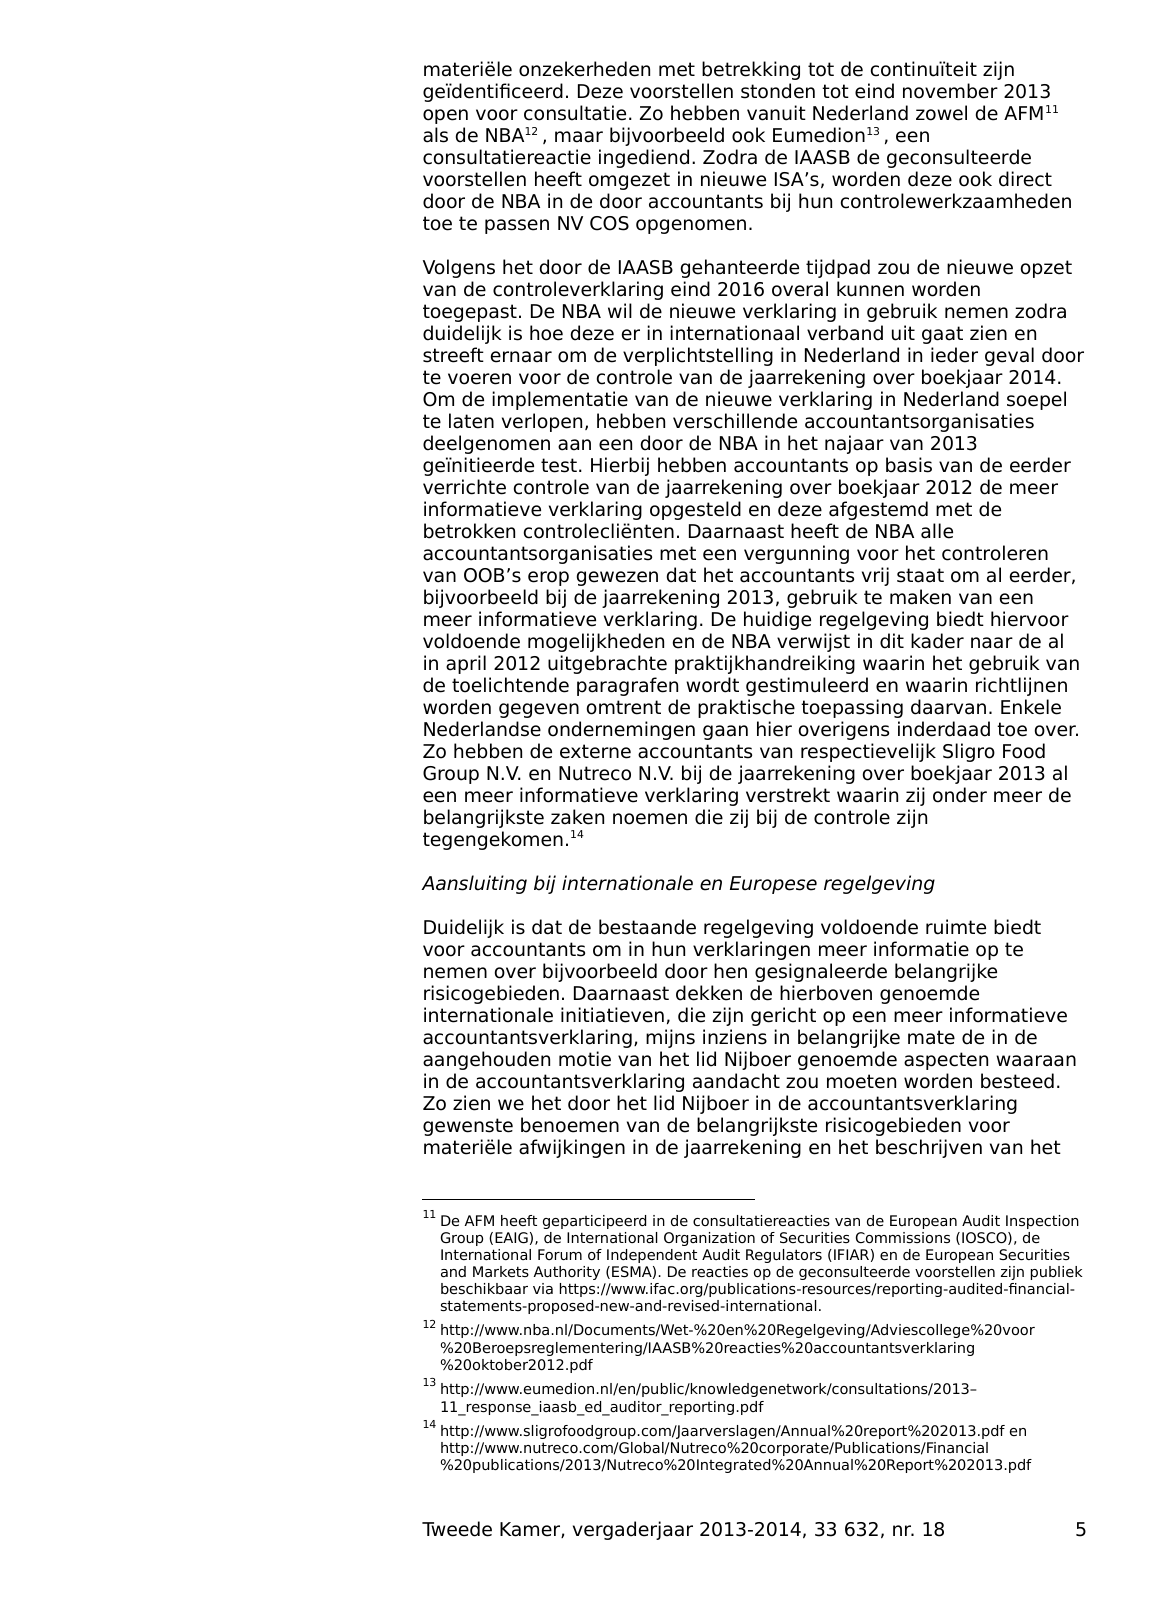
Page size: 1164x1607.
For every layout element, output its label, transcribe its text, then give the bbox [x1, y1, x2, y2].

text De AFM heeft geparticipeerd in de consultatiereacties van de European Audit Inspection Group (EAIG), de International Organization of Securities Commissions (IOSCO), de International Forum of Independent Audit Regulators (IFIAR) en de European Securities and Markets Authority (ESMA). De reacties op de geconsulteerde voorstellen zijn publiek beschikbaar via https://www.ifac.org/publications-resources/reporting-audited-financial-statements-proposed-new-and-revised-international. [422, 1208, 1087, 1315]
subtitle Aansluiting bij internationale en Europese regelgeving [422, 873, 1087, 895]
text http://www.sligrofoodgroup.com/Jaarverslagen/Annual%20report%202013.pdf en http://www.nutreco.com/Global/Nutreco%20corporate/Publications/Financial%20publications/2013/Nutreco%20Integrated%20Annual%20Report%202013.pdf [422, 1418, 1087, 1474]
text materiële onzekerheden met betrekking tot de continuïteit zijn geïdentificeerd. Deze voorstellen stonden tot eind november 2013 open voor consultatie. Zo hebben vanuit Nederland zowel de AFM als de NBA, maar bijvoorbeeld ook Eumedion, een consultatiereactie ingediend. Zodra de IAASB de geconsulteerde voorstellen heeft omgezet in nieuwe ISA’s, worden deze ook direct door de NBA in de door accountants bij hun controlewerkzaamheden toe te passen NV COS opgenomen. [422, 59, 1087, 235]
text Duidelijk is dat de bestaande regelgeving voldoende ruimte biedt voor accountants om in hun verklaringen meer informatie op te nemen over bijvoorbeeld door hen gesignaleerde belangrijke risicogebieden. Daarnaast dekken de hierboven genoemde internationale initiatieven, die zijn gericht op een meer informatieve accountantsverklaring, mijns inziens in belangrijke mate de in de aangehouden motie van het lid Nijboer genoemde aspecten waaraan in de accountantsverklaring aandacht zou moeten worden besteed. Zo zien we het door het lid Nijboer in de accountantsverklaring gewenste benoemen van de belangrijkste risicogebieden voor materiële afwijkingen in de jaarrekening en het beschrijven van het [422, 917, 1087, 1159]
text Volgens het door de IAASB gehanteerde tijdpad zou de nieuwe opzet van de controleverklaring eind 2016 overal kunnen worden toegepast. De NBA wil de nieuwe verklaring in gebruik nemen zodra duidelijk is hoe deze er in internationaal verband uit gaat zien en streeft ernaar om de verplichtstelling in Nederland in ieder geval door te voeren voor de controle van de jaarrekening over boekjaar 2014. Om de implementatie van de nieuwe verklaring in Nederland soepel te laten verlopen, hebben verschillende accountantsorganisaties deelgenomen aan een door de NBA in het najaar van 2013 geïnitieerde test. Hierbij hebben accountants op basis van de eerder verrichte controle van de jaarrekening over boekjaar 2012 de meer informatieve verklaring opgesteld en deze afgestemd met de betrokken controlecliënten. Daarnaast heeft de NBA alle accountantsorganisaties met een vergunning voor het controleren van OOB’s erop gewezen dat het accountants vrij staat om al eerder, bijvoorbeeld bij de jaarrekening 2013, gebruik te maken van een meer informatieve verklaring. De huidige regelgeving biedt hiervoor voldoende mogelijkheden en de NBA verwijst in dit kader naar de al in april 2012 uitgebrachte praktijkhandreiking waarin het gebruik van de toelichtende paragrafen wordt gestimuleerd en waarin richtlijnen worden gegeven omtrent de praktische toepassing daarvan. Enkele Nederlandse ondernemingen gaan hier overigens inderdaad toe over. Zo hebben de externe accountants van respectievelijk Sligro Food Group N.V. en Nutreco N.V. bij de jaarrekening over boekjaar 2013 al een meer informatieve verklaring verstrekt waarin zij onder meer de belangrijkste zaken noemen die zij bij de controle zijn tegengekomen. [422, 257, 1087, 851]
text http://www.eumedion.nl/en/public/knowledgenetwork/consultations/2013–11_response_iaasb_ed_auditor_reporting.pdf [422, 1377, 1087, 1416]
text http://www.nba.nl/Documents/Wet-%20en%20Regelgeving/Adviescollege%20voor%20Beroepsreglementering/IAASB%20reacties%20accountantsverklaring%20oktober2012.pdf [422, 1318, 1087, 1374]
